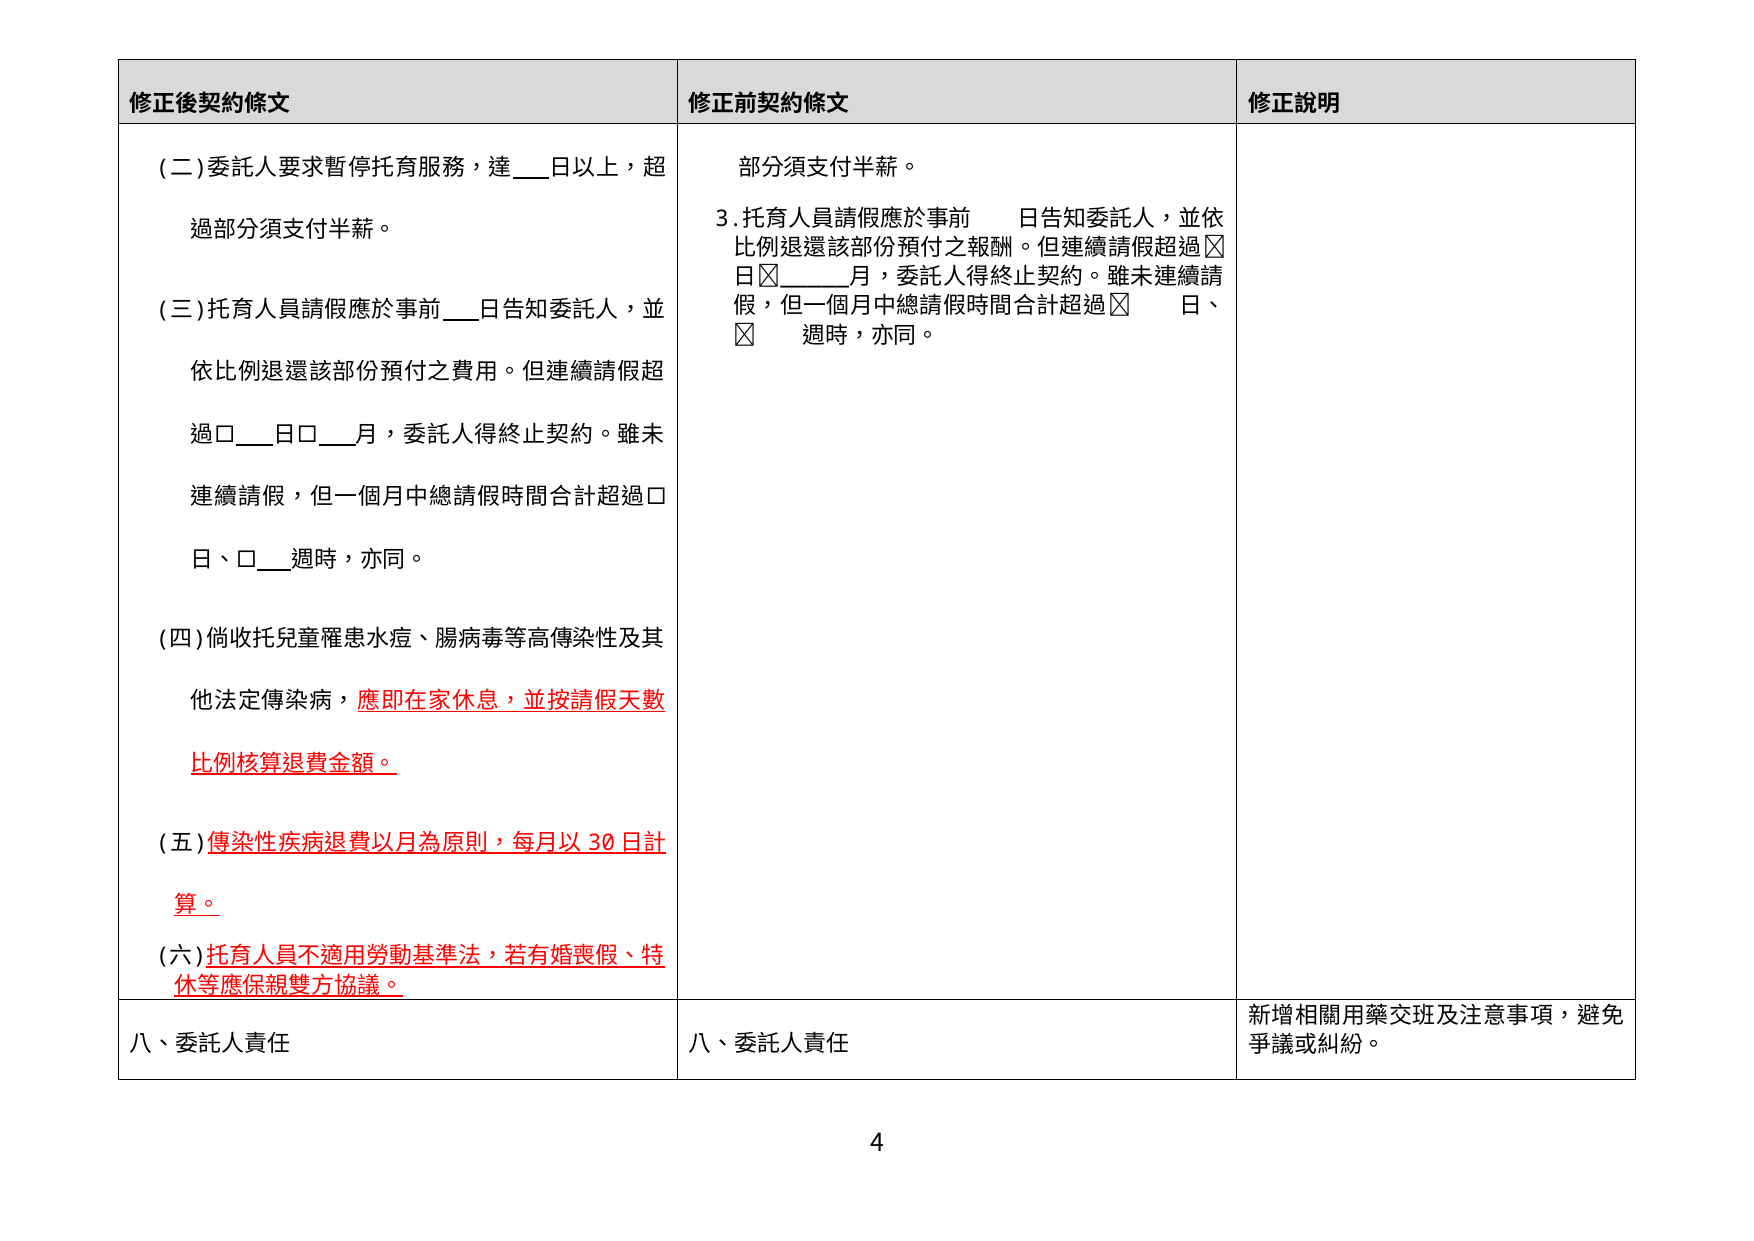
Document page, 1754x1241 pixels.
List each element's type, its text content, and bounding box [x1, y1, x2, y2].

table_cell 八、委託人責任 [678, 1000, 1236, 1079]
table_cell 部分須支付半薪。 3.托育人員請假應於事前 日告知委託人，並依比例退還該部份預付之報酬。但連續請假超過 日_____月，委託人得終止契約。雖未連續請假，但一個月中總請假時間合計超過 日、 週時，亦同。 [678, 124, 1236, 999]
table_cell 八、委託人責任 [119, 1000, 677, 1079]
table_cell (二)委託人要求暫停托育服務，達 日以上，超過部分須支付半薪。 (三)托育人員請假應於事前 日告知委託人，並依比例退還該部份預付之費用。但連續請假超過 日 月，委託人得終止契約。雖未連續請假，但一個月中總請假時間合計超過 日、 週時，亦同。 (四)倘收托兒童罹患水痘、腸病毒等高傳染性及其他法定傳染病，應即在家休息，並按請假天數比例核算退費金額。 (五)傳染性疾病退費以月為原則，每月以30日計算。 (六)托育人員不適用勞動基準法，若有婚喪假、特休等應保親雙方協議。 [119, 124, 677, 999]
table_header 修正後契約條文 [119, 60, 677, 123]
table_header 修正前契約條文 [678, 60, 1236, 123]
table_cell 新增相關用藥交班及注意事項，避免爭議或糾紛。 [1237, 1000, 1635, 1079]
table_cell [1237, 124, 1635, 999]
table_header 修正說明 [1237, 60, 1635, 123]
